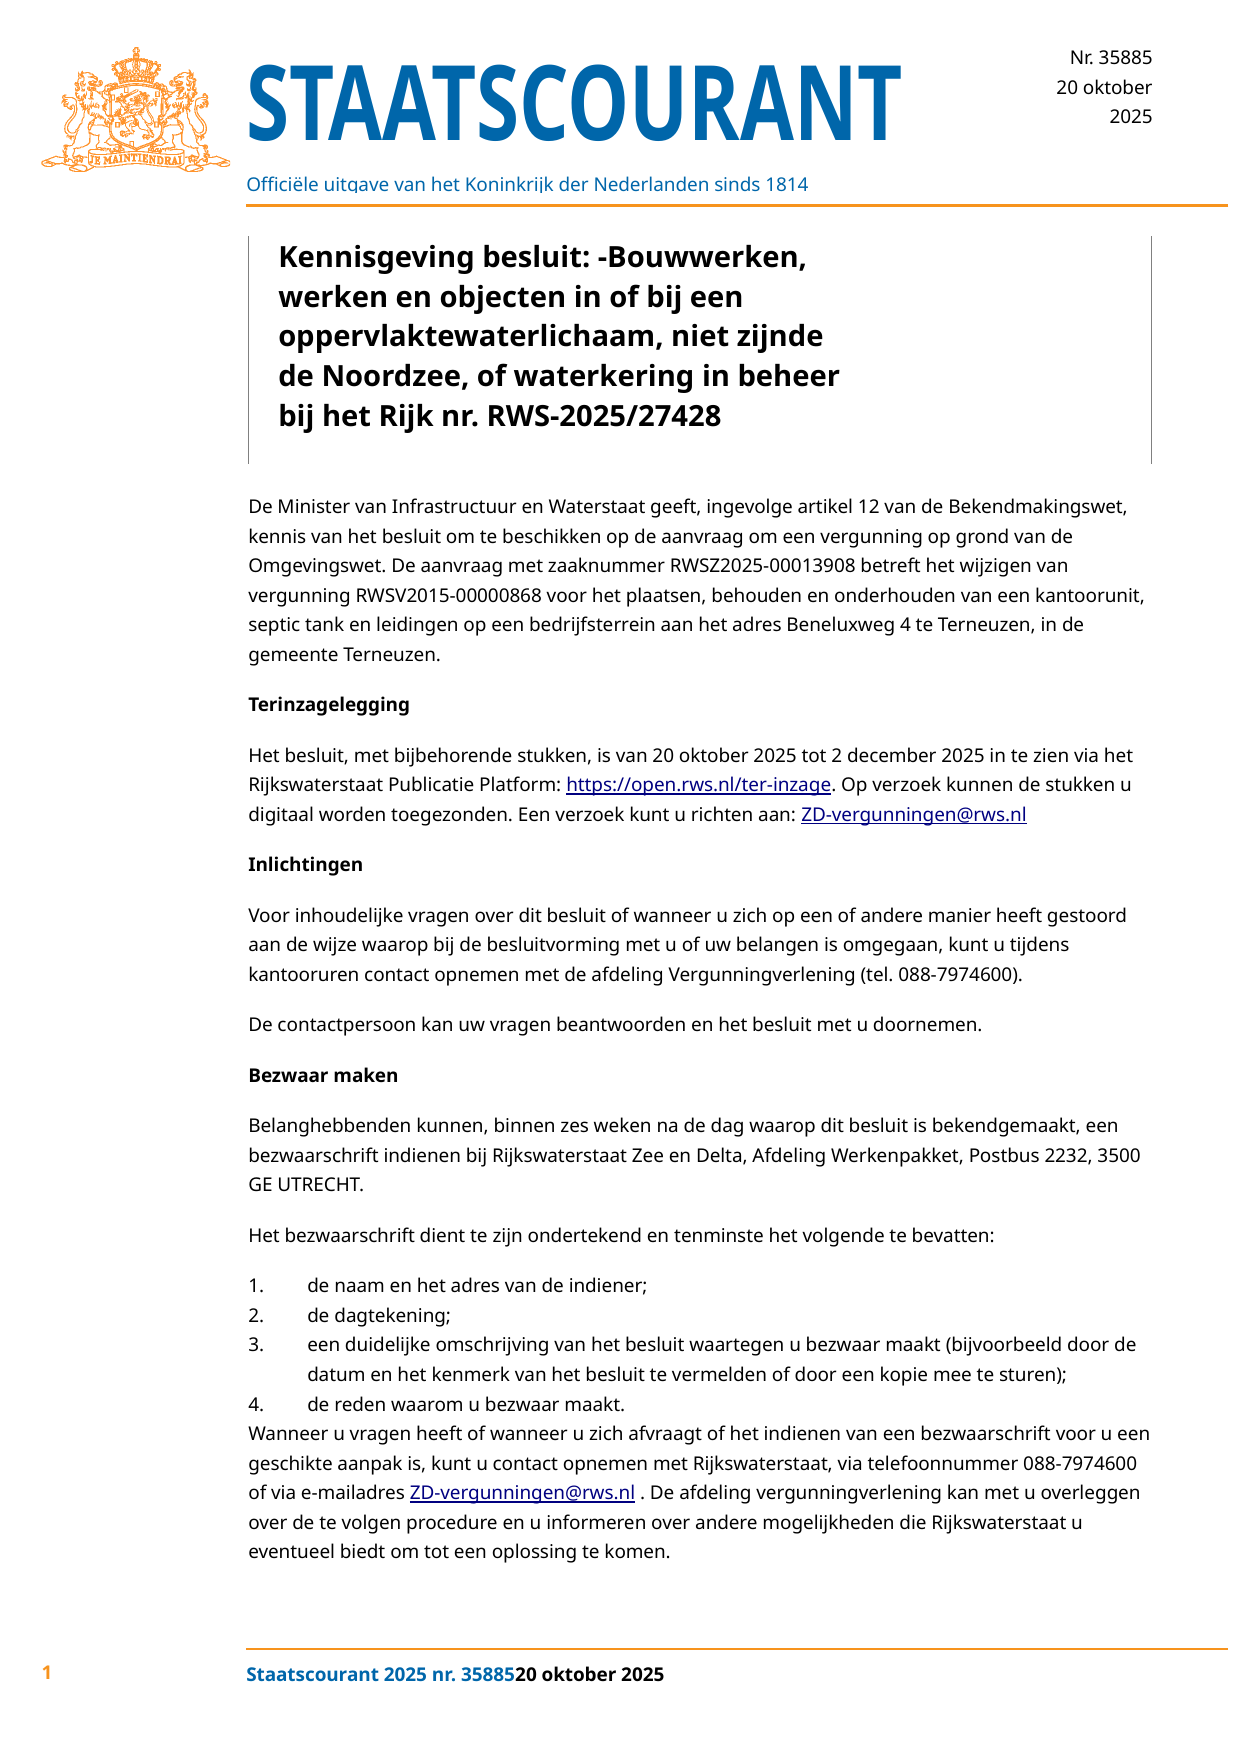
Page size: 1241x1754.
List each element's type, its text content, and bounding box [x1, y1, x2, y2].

list een duidelijke omschrijving van het besluit waartegen u bezwaar maakt (bijvoorbeeld door de datum en het kenmerk van het besluit te vermelden of door een kopie mee te sturen); [248, 1332, 1152, 1387]
text De contactpersoon kan uw vragen beantwoorden en het besluit met u doornemen. [248, 1012, 1152, 1037]
text Voor inhoudelijke vragen over dit besluit of wanneer u zich op een of andere manier heeft gestoord aan de wijze waarop bij de besluitvorming met u of uw belangen is omgegaan, kunt u tijdens kantooruren contact opnemen met de afdeling Vergunningverlening (tel. 088-7974600). [248, 902, 1152, 987]
table_header [850, 236, 912, 413]
text De Minister van Infrastructuur en Waterstaat geeft, ingevolge artikel 12 van de Bekendmakingswet, kennis van het besluit om te beschikken op de aanvraag om een vergunning op grond van de Omgevingswet. De aanvraag met zaaknummer RWSZ2025-00013908 betreft het wijzigen van vergunning RWSV2015-00000868 voor het plaatsen, behouden en onderhouden van een kantoorunit, septic tank en leidingen op een bedrijfsterrein aan het adres Beneluxweg 4 te Terneuzen, in de gemeente Terneuzen. [248, 493, 1152, 667]
list de naam en het adres van de indiener; [248, 1272, 1152, 1298]
list de dagtekening; [248, 1302, 1152, 1328]
picture [912, 236, 1090, 414]
table_header Kennisgeving besluit: -Bouwwerken, werken en objecten in of bij een oppervlaktewaterlichaam, niet zijnde de Noordzee, of waterkering in beheer bij het Rijk nr. RWS-2025/27428 [249, 236, 850, 464]
text Inlichtingen [248, 852, 1152, 877]
text Het besluit, met bijbehorende stukken, is van 20 oktober 2025 tot 2 december 2025 in te zien via het Rijkswaterstaat Publicatie Platform: https://open.rws.nl/ter-inzage. Op verzoek kunnen de stukken u digitaal worden toegezonden. Een verzoek kunt u richten aan: ZD-vergunningen@rws.nl [248, 742, 1152, 827]
picture [41, 47, 231, 172]
list de reden waarom u bezwaar maakt. [248, 1391, 1152, 1417]
table_header [850, 414, 1151, 464]
text Bezwaar maken [248, 1062, 1152, 1088]
text Belanghebbenden kunnen, binnen zes weken na de dag waarop dit besluit is bekendgemaakt, een bezwaarschrift indienen bij Rijkswaterstaat Zee en Delta, Afdeling Werkenpakket, Postbus 2232, 3500 GE UTRECHT. [248, 1112, 1152, 1197]
text Wanneer u vragen heeft of wanneer u zich afvraagt of het indienen van een bezwaarschrift voor u een geschikte aanpak is, kunt u contact opnemen met Rijkswaterstaat, via telefoonnummer 088-7974600 of via e-mailadres ZD-vergunningen@rws.nl . De afdeling vergunningverlening kan met u overleggen over de te volgen procedure en u informeren over andere mogelijkheden die Rijkswaterstaat u eventueel biedt om tot een oplossing te komen. [248, 1420, 1152, 1564]
text Terinzagelegging [248, 692, 1152, 717]
text Het bezwaarschrift dient te zijn ondertekend en tenminste het volgende te bevatten: [248, 1222, 1152, 1248]
table_header [1090, 236, 1151, 413]
